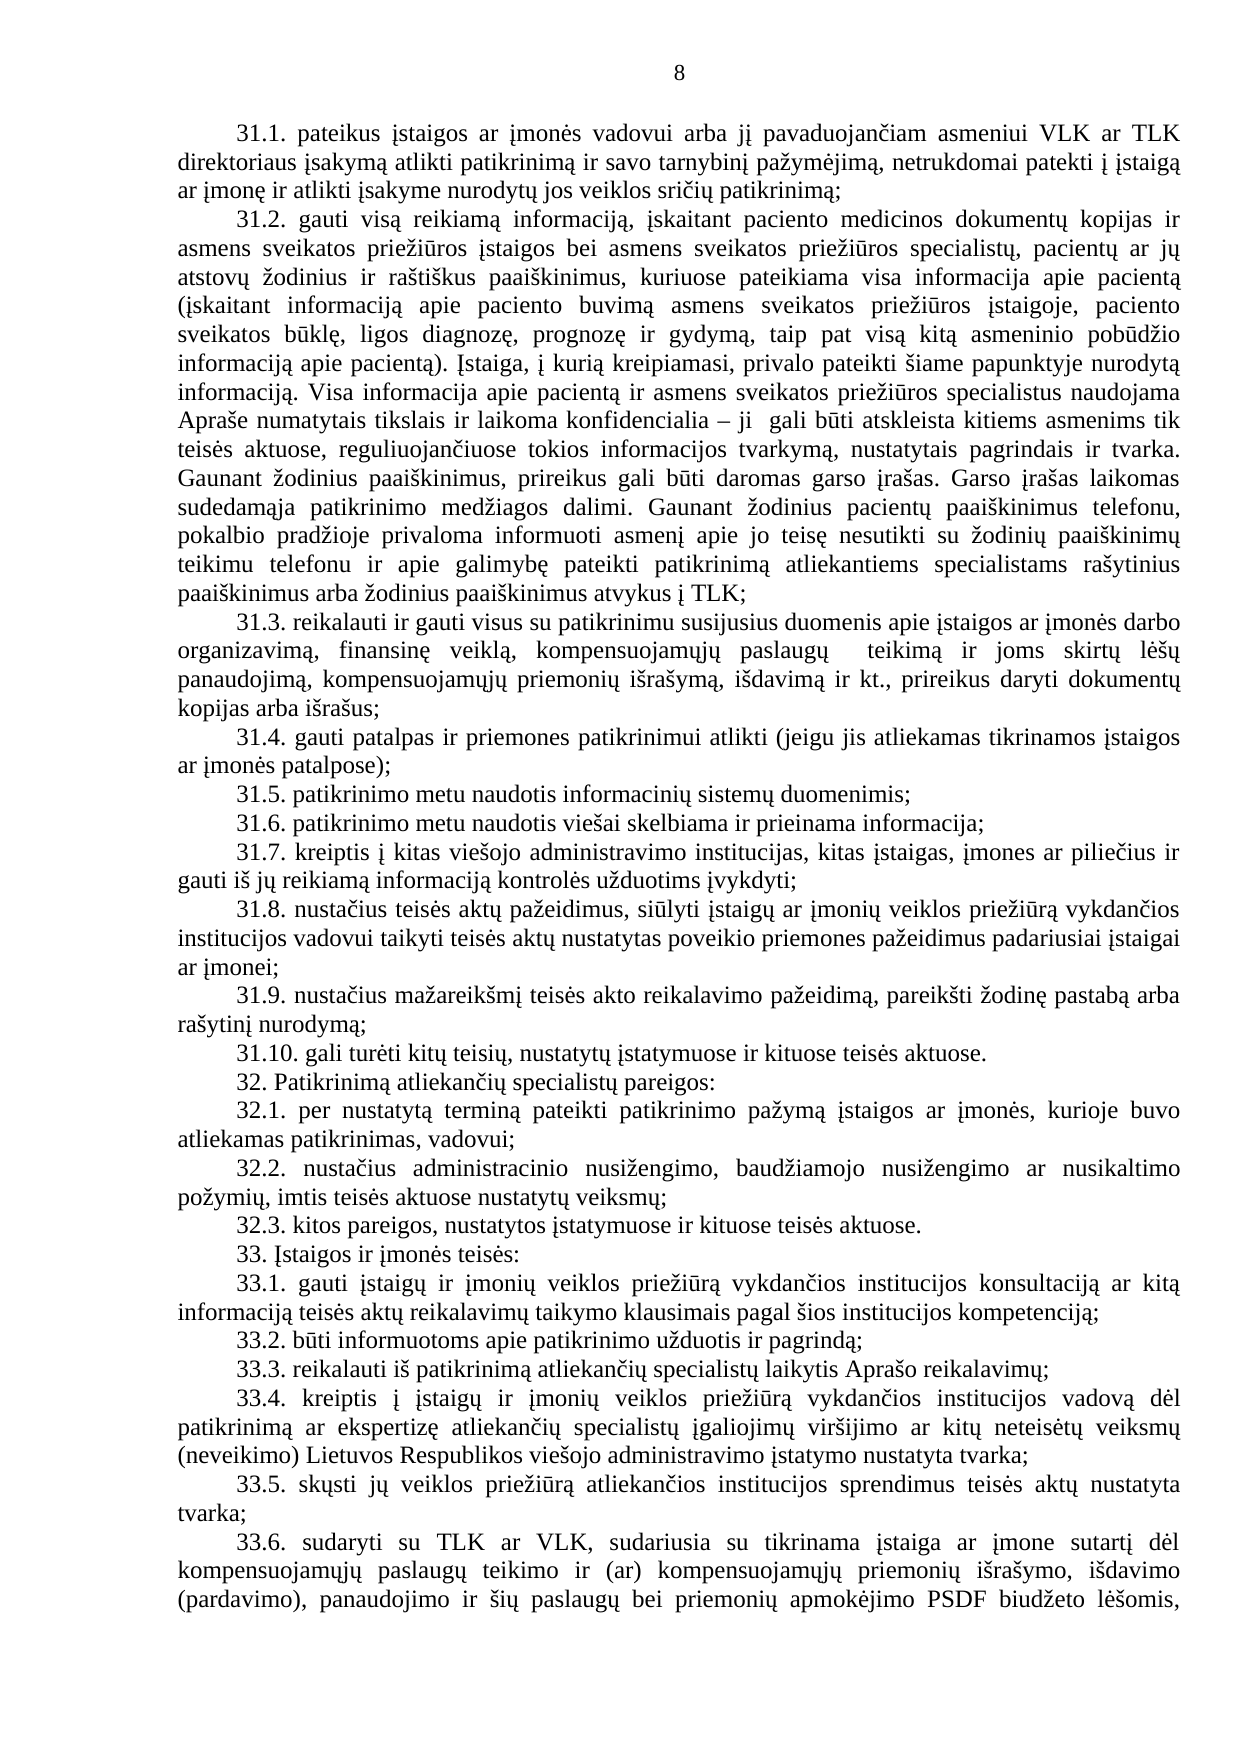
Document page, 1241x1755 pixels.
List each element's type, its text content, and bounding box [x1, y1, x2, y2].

text 32.1. per nustatytą terminą pateikti patikrinimo pažymą įstaigos ar įmonės, kurioje buvo atliekamas patikrinimas, vadovui; [177, 1096, 1181, 1153]
text 32.3. kitos pareigos, nustatytos įstatymuose ir kituose teisės aktuose. [177, 1211, 1181, 1239]
text 33.3. reikalauti iš patikrinimą atliekančių specialistų laikytis Aprašo reikalavimų; [177, 1354, 1181, 1383]
text 33. Įstaigos ir įmonės teisės: [177, 1239, 1181, 1268]
text 33.2. būti informuotoms apie patikrinimo užduotis ir pagrindą; [177, 1326, 1181, 1354]
text 31.6. patikrinimo metu naudotis viešai skelbiama ir prieinama informacija; [177, 808, 1181, 837]
text 32.2. nustačius administracinio nusižengimo, baudžiamojo nusižengimo ar nusikaltimo požymių, imtis teisės aktuose nustatytų veiksmų; [177, 1153, 1181, 1211]
text 31.9. nustačius mažareikšmį teisės akto reikalavimo pažeidimą, pareikšti žodinę pastabą arba rašytinį nurodymą; [177, 981, 1181, 1038]
text 31.4. gauti patalpas ir priemones patikrinimui atlikti (jeigu jis atliekamas tikrinamos įstaigos ar įmonės patalpose); [177, 722, 1181, 779]
text 32. Patikrinimą atliekančių specialistų pareigos: [177, 1067, 1181, 1096]
text 33.4. kreiptis į įstaigų ir įmonių veiklos priežiūrą vykdančios institucijos vadovą dėl patikrinimą ar ekspertizę atliekančių specialistų įgaliojimų viršijimo ar kitų neteisėtų veiksmų (neveikimo) Lietuvos Respublikos viešojo administravimo įstatymo nustatyta tvarka; [177, 1383, 1181, 1469]
text 31.5. patikrinimo metu naudotis informacinių sistemų duomenimis; [177, 779, 1181, 808]
text 31.2. gauti visą reikiamą informaciją, įskaitant paciento medicinos dokumentų kopijas ir asmens sveikatos priežiūros įstaigos bei asmens sveikatos priežiūros specialistų, pacientų ar jų atstovų žodinius ir raštiškus paaiškinimus, kuriuose pateikiama visa informacija apie pacientą (įskaitant informaciją apie paciento buvimą asmens sveikatos priežiūros įstaigoje, paciento sveikatos būklę, ligos diagnozę, prognozę ir gydymą, taip pat visą kitą asmeninio pobūdžio informaciją apie pacientą). Įstaiga, į kurią kreipiamasi, privalo pateikti šiame papunktyje nurodytą informaciją. Visa informacija apie pacientą ir asmens sveikatos priežiūros specialistus naudojama Apraše numatytais tikslais ir laikoma konfidencialia – ji gali būti atskleista kitiems asmenims tik teisės aktuose, reguliuojančiuose tokios informacijos tvarkymą, nustatytais pagrindais ir tvarka. Gaunant žodinius paaiškinimus, prireikus gali būti daromas garso įrašas. Garso įrašas laikomas sudedamąja patikrinimo medžiagos dalimi. Gaunant žodinius pacientų paaiškinimus telefonu, pokalbio pradžioje privaloma informuoti asmenį apie jo teisę nesutikti su žodinių paaiškinimų teikimu telefonu ir apie galimybę pateikti patikrinimą atliekantiems specialistams rašytinius paaiškinimus arba žodinius paaiškinimus atvykus į TLK; [177, 204, 1181, 607]
text 33.1. gauti įstaigų ir įmonių veiklos priežiūrą vykdančios institucijos konsultaciją ar kitą informaciją teisės aktų reikalavimų taikymo klausimais pagal šios institucijos kompetenciją; [177, 1268, 1181, 1326]
text 31.3. reikalauti ir gauti visus su patikrinimu susijusius duomenis apie įstaigos ar įmonės darbo organizavimą, finansinę veiklą, kompensuojamųjų paslaugų teikimą ir joms skirtų lėšų panaudojimą, kompensuojamųjų priemonių išrašymą, išdavimą ir kt., prireikus daryti dokumentų kopijas arba išrašus; [177, 607, 1181, 722]
text 31.1. pateikus įstaigos ar įmonės vadovui arba jį pavaduojančiam asmeniui VLK ar TLK direktoriaus įsakymą atlikti patikrinimą ir savo tarnybinį pažymėjimą, netrukdomai patekti į įstaigą ar įmonę ir atlikti įsakyme nurodytų jos veiklos sričių patikrinimą; [177, 118, 1181, 204]
text 33.6. sudaryti su TLK ar VLK, sudariusia su tikrinama įstaiga ar įmone sutartį dėl kompensuojamųjų paslaugų teikimo ir (ar) kompensuojamųjų priemonių išrašymo, išdavimo (pardavimo), panaudojimo ir šių paslaugų bei priemonių apmokėjimo PSDF biudžeto lėšomis, [177, 1527, 1181, 1613]
text 33.5. skųsti jų veiklos priežiūrą atliekančios institucijos sprendimus teisės aktų nustatyta tvarka; [177, 1469, 1181, 1527]
text 31.10. gali turėti kitų teisių, nustatytų įstatymuose ir kituose teisės aktuose. [177, 1038, 1181, 1067]
text 31.8. nustačius teisės aktų pažeidimus, siūlyti įstaigų ar įmonių veiklos priežiūrą vykdančios institucijos vadovui taikyti teisės aktų nustatytas poveikio priemones pažeidimus padariusiai įstaigai ar įmonei; [177, 894, 1181, 981]
text 31.7. kreiptis į kitas viešojo administravimo institucijas, kitas įstaigas, įmones ar piliečius ir gauti iš jų reikiamą informaciją kontrolės užduotims įvykdyti; [177, 837, 1181, 894]
